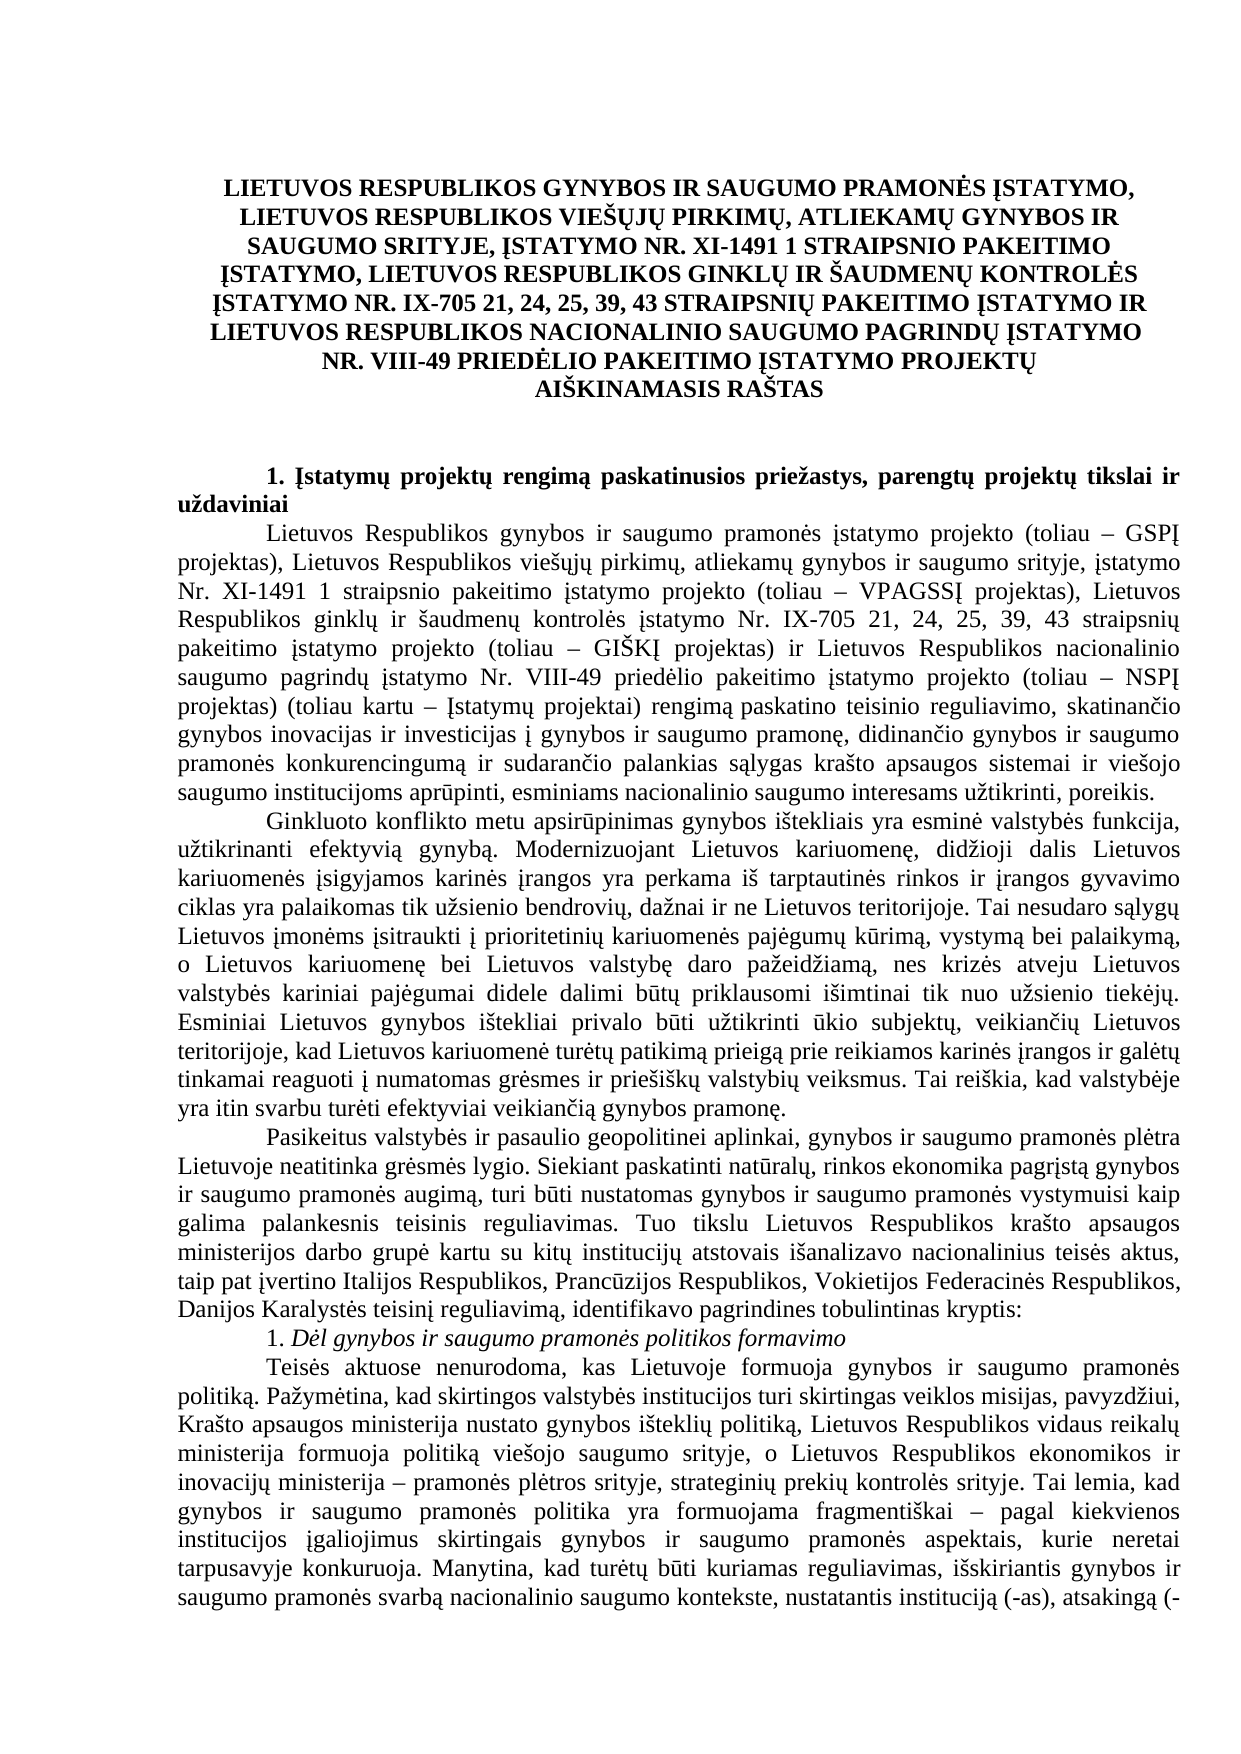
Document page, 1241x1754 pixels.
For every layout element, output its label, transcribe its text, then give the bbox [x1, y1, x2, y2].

text 1. Dėl gynybos ir saugumo pramonės politikos formavimo [177, 1323, 1181, 1352]
text AIŠKINAMASIS RAŠTAS [177, 374, 1181, 403]
text Pasikeitus valstybės ir pasaulio geopolitinei aplinkai, gynybos ir saugumo pramonės plėtra Lietuvoje neatitinka grėsmės lygio. Siekiant paskatinti natūralų, rinkos ekonomika pagrįstą gynybos ir saugumo pramonės augimą, turi būti nustatomas gynybos ir saugumo pramonės vystymuisi kaip galima palankesnis teisinis reguliavimas. Tuo tikslu Lietuvos Respublikos krašto apsaugos ministerijos darbo grupė kartu su kitų institucijų atstovais išanalizavo nacionalinius teisės aktus, taip pat įvertino Italijos Respublikos, Prancūzijos Respublikos, Vokietijos Federacinės Respublikos, Danijos Karalystės teisinį reguliavimą, identifikavo pagrindines tobulintinas kryptis: [177, 1122, 1181, 1323]
text LIETUVOS RESPUBLIKOS GYNYBOS IR SAUGUMO PRAMONĖS ĮSTATYMO, LIETUVOS RESPUBLIKOS VIEŠŲJŲ PIRKIMŲ, ATLIEKAMŲ GYNYBOS IR SAUGUMO SRITYJE, ĮSTATYMO NR. XI-1491 1 STRAIPSNIO PAKEITIMO ĮSTATYMO, LIETUVOS RESPUBLIKOS GINKLŲ IR ŠAUDMENŲ KONTROLĖS ĮSTATYMO NR. IX-705 21, 24, 25, 39, 43 Straipsnių PAKEITIMO ĮSTATYMO IR LIETUVOS RESPUBLIKOS NACIONALINIO SAUGUMO PAGRINDŲ ĮSTATYMO [177, 173, 1181, 346]
text NR. VIII-49 PRIEDĖLIO PAKEITIMO ĮSTATYMO PROJEKTŲ [177, 346, 1181, 374]
text Teisės aktuose nenurodoma, kas Lietuvoje formuoja gynybos ir saugumo pramonės politiką. Pažymėtina, kad skirtingos valstybės institucijos turi skirtingas veiklos misijas, pavyzdžiui, Krašto apsaugos ministerija nustato gynybos išteklių politiką, Lietuvos Respublikos vidaus reikalų ministerija formuoja politiką viešojo saugumo srityje, o Lietuvos Respublikos ekonomikos ir inovacijų ministerija – pramonės plėtros srityje, strateginių prekių kontrolės srityje. Tai lemia, kad gynybos ir saugumo pramonės politika yra formuojama fragmentiškai – pagal kiekvienos institucijos įgaliojimus skirtingais gynybos ir saugumo pramonės aspektais, kurie neretai tarpusavyje konkuruoja. Manytina, kad turėtų būti kuriamas reguliavimas, išskiriantis gynybos ir saugumo pramonės svarbą nacionalinio saugumo kontekste, nustatantis instituciją (-as), atsakingą (- [177, 1352, 1181, 1611]
text Lietuvos Respublikos gynybos ir saugumo pramonės įstatymo projekto (toliau – GSPĮ projektas), Lietuvos Respublikos viešųjų pirkimų, atliekamų gynybos ir saugumo srityje, įstatymo Nr. XI-1491 1 straipsnio pakeitimo įstatymo projekto (toliau – VPAGSSĮ projektas), Lietuvos Respublikos ginklų ir šaudmenų kontrolės įstatymo Nr. IX-705 21, 24, 25, 39, 43 straipsnių pakeitimo įstatymo projekto (toliau – GIŠKĮ projektas) ir Lietuvos Respublikos nacionalinio saugumo pagrindų įstatymo Nr. VIII-49 priedėlio pakeitimo įstatymo projekto (toliau – NSPĮ projektas) (toliau kartu – Įstatymų projektai) rengimą paskatino teisinio reguliavimo, skatinančio gynybos inovacijas ir investicijas į gynybos ir saugumo pramonę, didinančio gynybos ir saugumo pramonės konkurencingumą ir sudarančio palankias sąlygas krašto apsaugos sistemai ir viešojo saugumo institucijoms aprūpinti, esminiams nacionalinio saugumo interesams užtikrinti, poreikis. [177, 518, 1181, 806]
text Ginkluoto konflikto metu apsirūpinimas gynybos ištekliais yra esminė valstybės funkcija, užtikrinanti efektyvią gynybą. Modernizuojant Lietuvos kariuomenę, didžioji dalis Lietuvos kariuomenės įsigyjamos karinės įrangos yra perkama iš tarptautinės rinkos ir įrangos gyvavimo ciklas yra palaikomas tik užsienio bendrovių, dažnai ir ne Lietuvos teritorijoje. Tai nesudaro sąlygų Lietuvos įmonėms įsitraukti į prioritetinių kariuomenės pajėgumų kūrimą, vystymą bei palaikymą, o Lietuvos kariuomenę bei Lietuvos valstybę daro pažeidžiamą, nes krizės atveju Lietuvos valstybės kariniai pajėgumai didele dalimi būtų priklausomi išimtinai tik nuo užsienio tiekėjų. Esminiai Lietuvos gynybos ištekliai privalo būti užtikrinti ūkio subjektų, veikiančių Lietuvos teritorijoje, kad Lietuvos kariuomenė turėtų patikimą prieigą prie reikiamos karinės įrangos ir galėtų tinkamai reaguoti į numatomas grėsmes ir priešiškų valstybių veiksmus. Tai reiškia, kad valstybėje yra itin svarbu turėti efektyviai veikiančią gynybos pramonę. [177, 806, 1181, 1122]
text 1. Įstatymų projektų rengimą paskatinusios priežastys, parengtų projektų tikslai ir uždaviniai [177, 461, 1181, 518]
